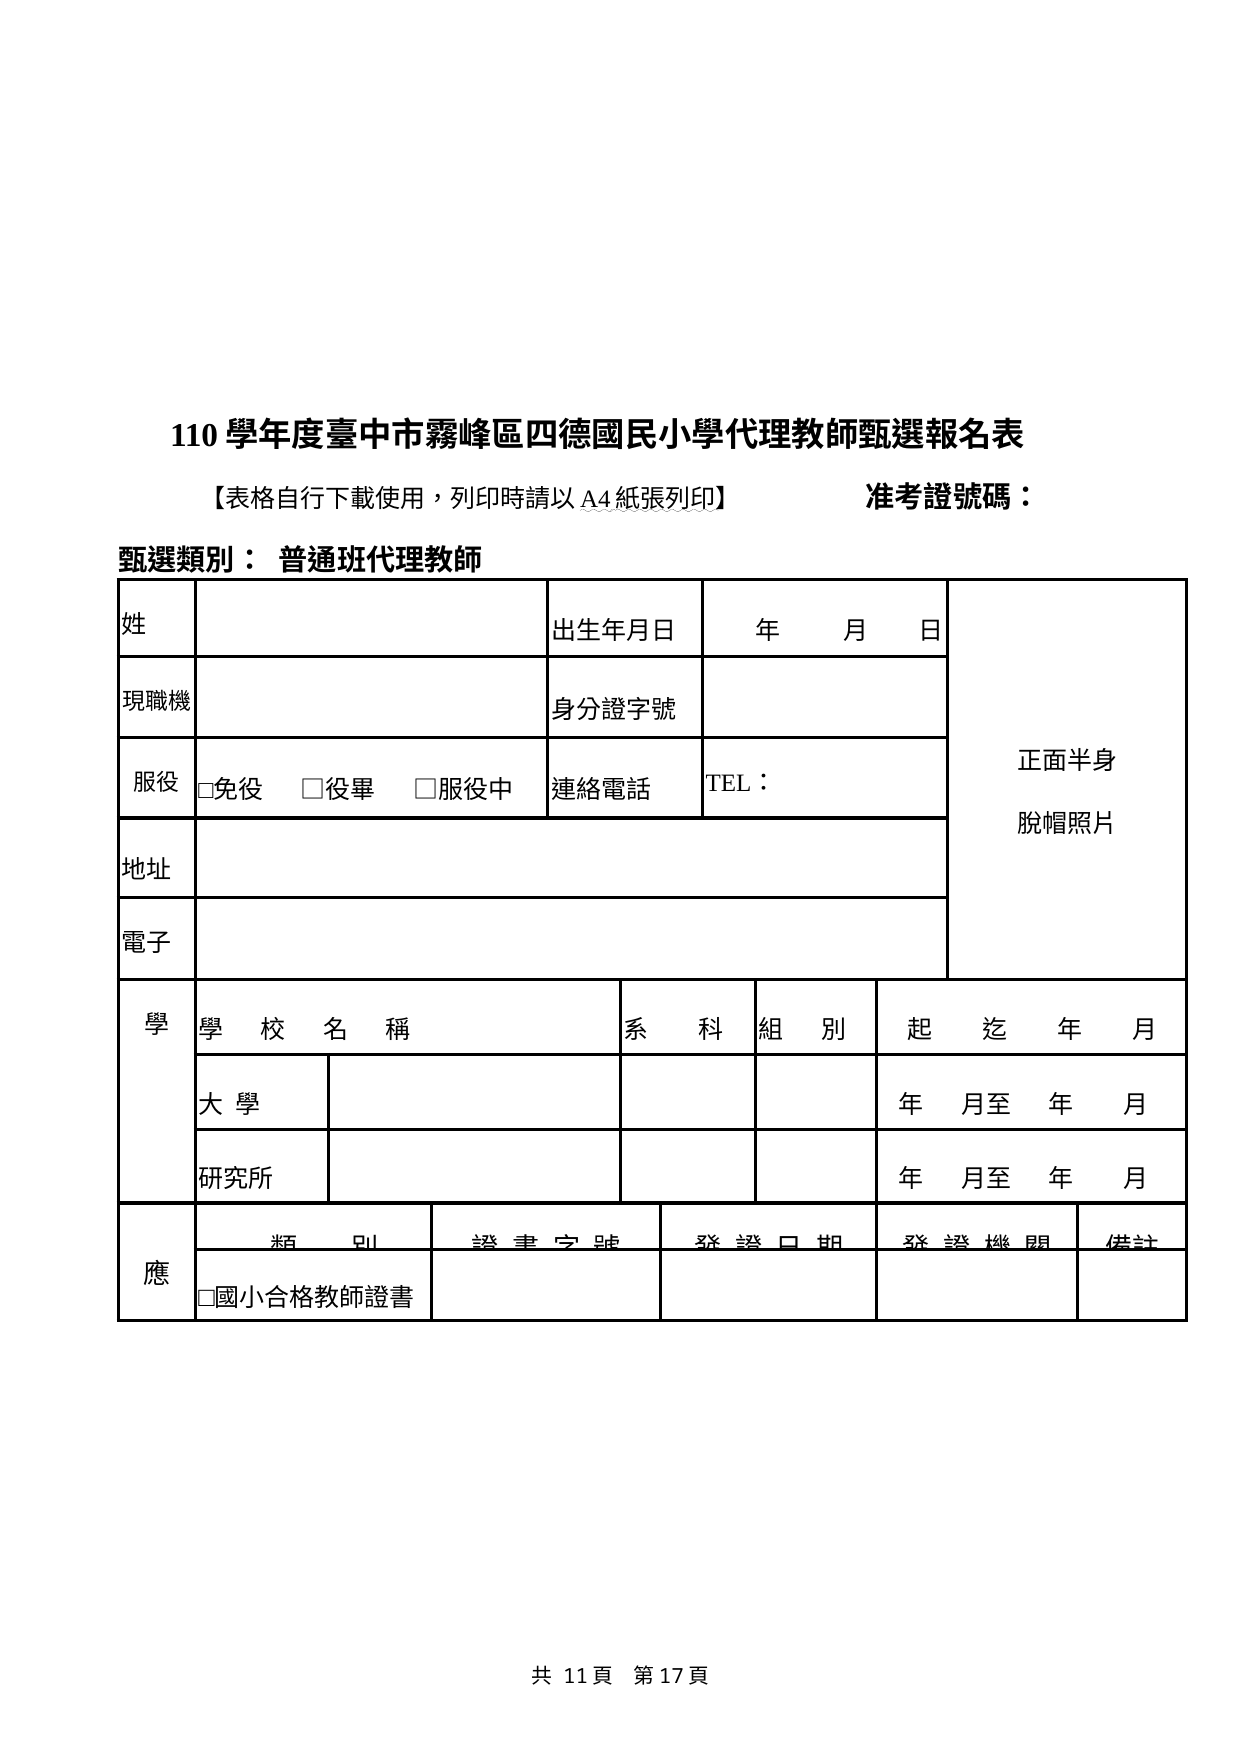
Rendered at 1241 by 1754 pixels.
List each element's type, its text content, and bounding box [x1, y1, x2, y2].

table_cell 服役 情形 [120, 739, 194, 816]
table_cell 起 迄 年 月 [878, 981, 1185, 1053]
table_cell [622, 1131, 754, 1201]
table_cell [330, 1131, 619, 1201]
table_cell [433, 1251, 659, 1318]
table_cell [622, 1056, 754, 1128]
table_cell 身分證字號 [549, 658, 701, 736]
table_cell 備註 [1079, 1205, 1185, 1248]
table_header 正面半身 脫帽照片 [949, 581, 1185, 978]
table_cell 發 證 日 期 [662, 1205, 875, 1248]
table_cell [757, 1131, 875, 1201]
table_cell 學 校 名 稱 [197, 981, 619, 1053]
table_cell 證 書 字 號 [433, 1205, 659, 1248]
table_cell 連絡電話 [549, 739, 701, 816]
table_cell 組 別 [757, 981, 875, 1053]
table_cell 系 科 [622, 981, 754, 1053]
table_cell 發 證 機 關 [878, 1205, 1076, 1248]
table_cell 地址 [120, 820, 194, 896]
table_cell 電子郵件 [120, 899, 194, 978]
table_cell TEL： 手機： [704, 739, 946, 816]
table_cell 大 學 [197, 1056, 327, 1128]
text 甄選類別： 普通班代理教師 [118, 516, 1122, 578]
table_cell [1079, 1251, 1185, 1318]
table_header 年 月 日 [704, 581, 946, 655]
table_cell 類 別 [197, 1205, 430, 1248]
text 【表格自行下載使用，列印時請以A4紙張列印】 准考證號碼： [118, 453, 1122, 516]
table_cell 應 繳 驗 證 件 [120, 1205, 194, 1318]
table_cell [878, 1251, 1076, 1318]
table_cell [197, 658, 546, 736]
table_cell 年 月至 年 月 [878, 1131, 1185, 1201]
table_cell 研究所 [197, 1131, 327, 1201]
table_cell □國小合格教師證書 [197, 1251, 430, 1318]
table_header [197, 581, 546, 655]
table_cell [197, 820, 946, 896]
table_header 姓 名 [120, 581, 194, 655]
table_cell [197, 899, 946, 978]
table_cell [662, 1251, 875, 1318]
table_cell 年 月至 年 月 [878, 1056, 1185, 1128]
text 110學年度臺中市霧峰區四德國民小學代理教師甄選報名表 [118, 391, 1122, 453]
table_cell 學 歷 [120, 981, 194, 1201]
table_cell [757, 1056, 875, 1128]
table_cell [330, 1056, 619, 1128]
table_cell 現職機關學校 [120, 658, 194, 736]
table_cell □免役 □役畢 □服役中 [197, 739, 546, 816]
table_cell [704, 658, 946, 736]
table_header 出生年月日 [549, 581, 701, 655]
